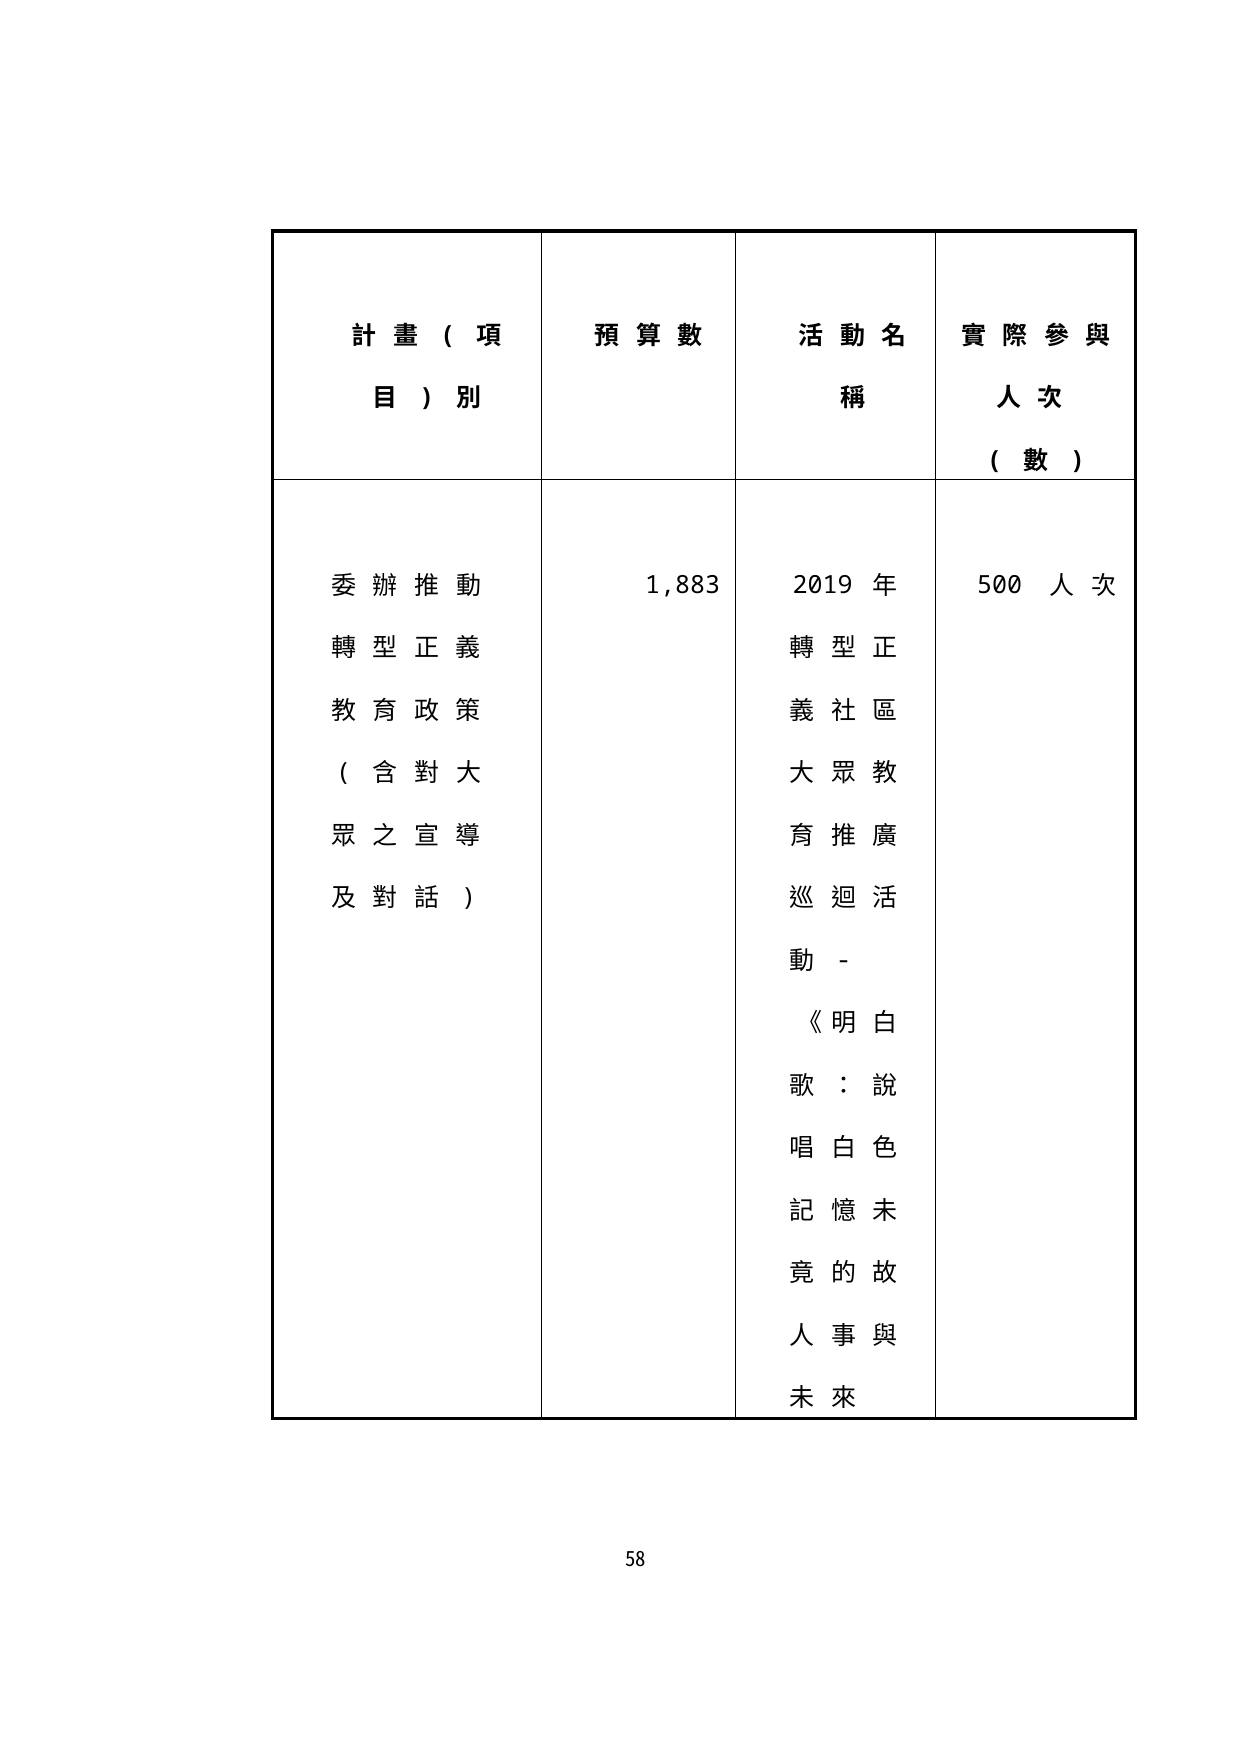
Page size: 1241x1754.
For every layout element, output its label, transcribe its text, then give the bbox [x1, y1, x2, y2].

table_cell 2019年轉型正義社區大眾教育推廣巡迴活動-《明白歌：說唱白色記憶未竟的故人事與未來 [736, 480, 935, 1417]
table_header 預算數 [542, 233, 735, 479]
table_header 計畫(項目)別 [274, 233, 541, 479]
table_cell 1,883 [542, 480, 735, 1417]
table_header 實際參與 人次(數) [936, 233, 1134, 479]
table_header 活動名稱 [736, 233, 935, 479]
table_cell 委辦推動轉型正義教育政策(含對大眾之宣導及對話) [274, 480, 541, 1417]
table_cell 500人次 [936, 480, 1134, 1417]
